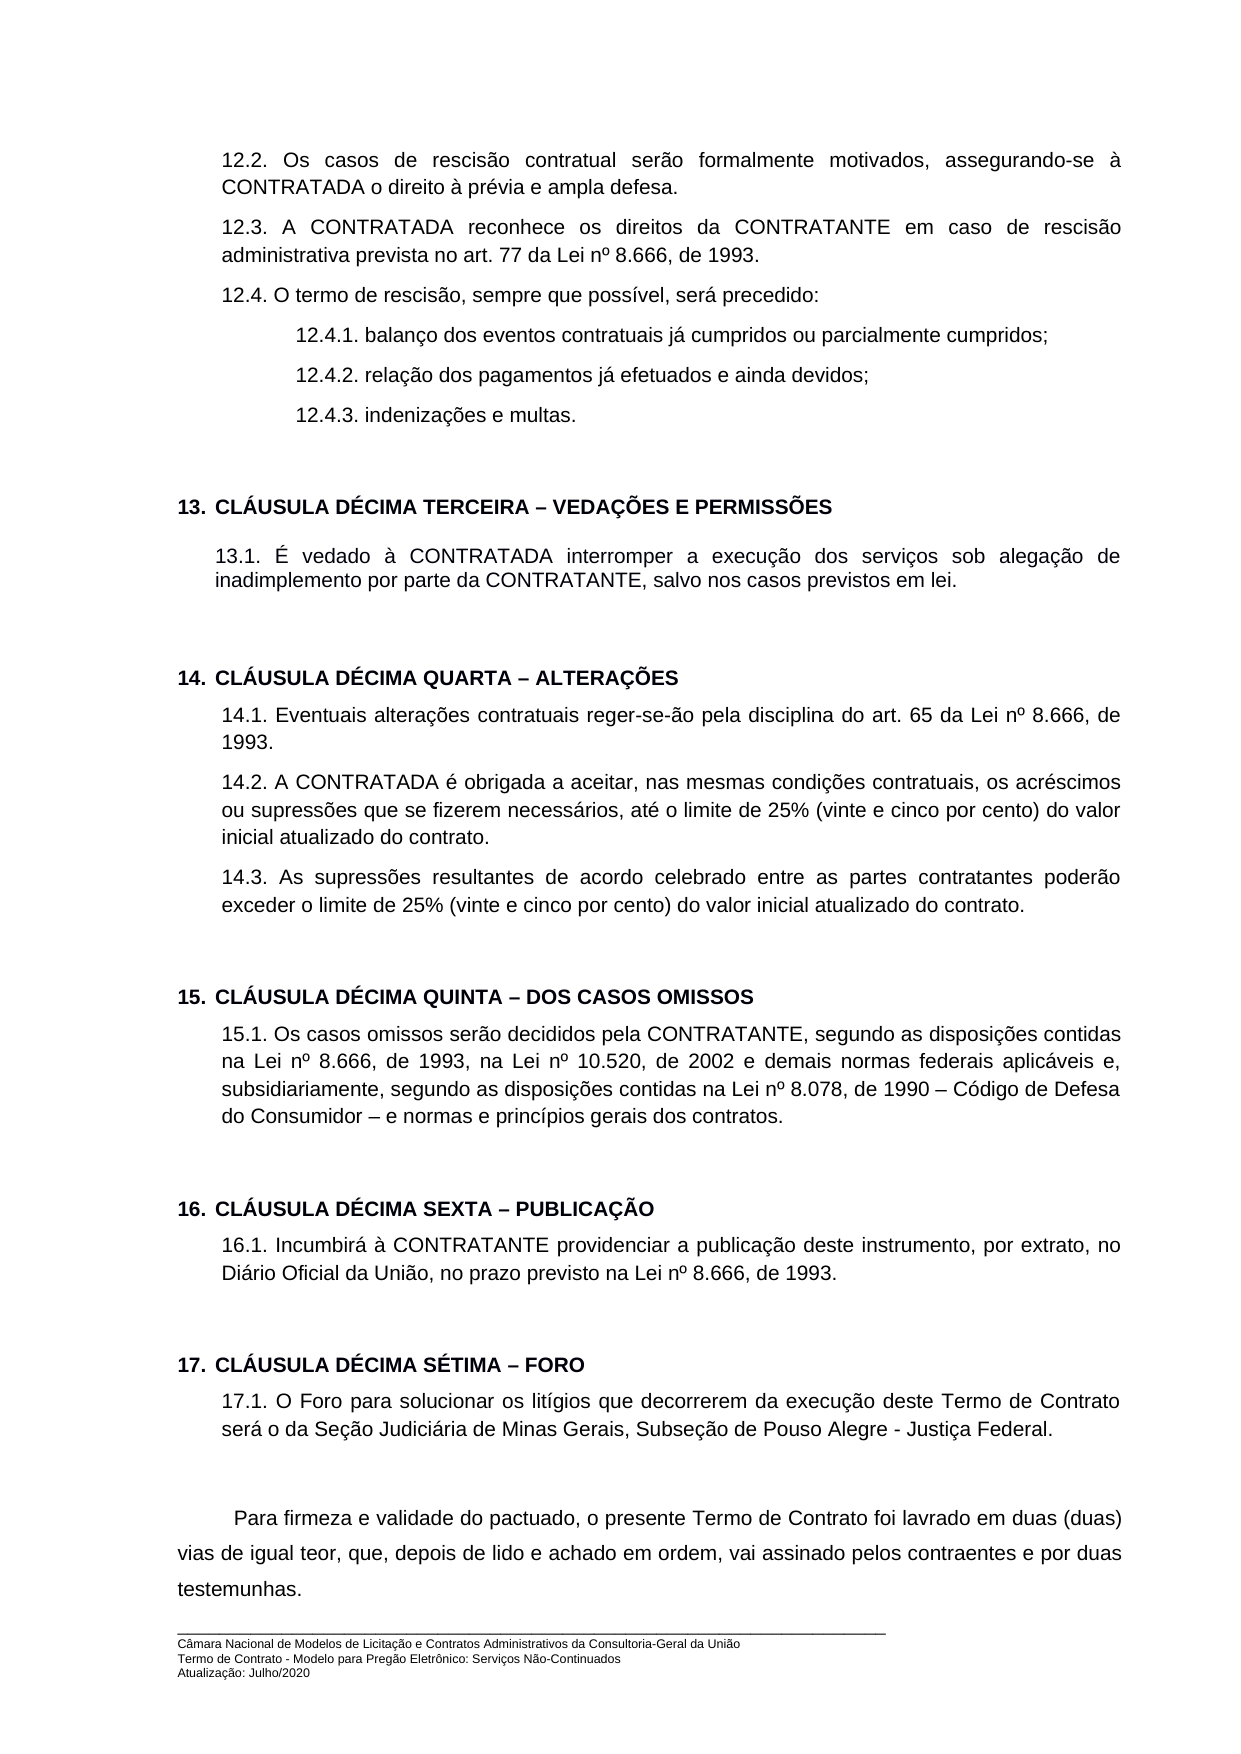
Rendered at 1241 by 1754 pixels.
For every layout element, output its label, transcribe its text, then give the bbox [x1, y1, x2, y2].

subtitle CLÁUSULA DÉCIMA QUINTA – DOS CASOS OMISSOS [177, 985, 1122, 1009]
list 15.1. Os casos omissos serão decididos pela CONTRATANTE, segundo as disposições contidas na Lei nº 8.666, de 1993, na Lei nº 10.520, de 2002 e demais normas federais aplicáveis e, subsidiariamente, segundo as disposições contidas na Lei nº 8.078, de 1990 – Código de Defesa do Consumidor – e normas e princípios gerais dos contratos. [221, 1021, 1122, 1128]
list 12.3. A CONTRATADA reconhece os direitos da CONTRATANTE em caso de rescisão administrativa prevista no art. 77 da Lei nº 8.666, de 1993. [221, 215, 1122, 267]
subtitle CLÁUSULA DÉCIMA QUARTA – ALTERAÇÕES [177, 666, 1122, 690]
list 14.3. As supressões resultantes de acordo celebrado entre as partes contratantes poderão exceder o limite de 25% (vinte e cinco por cento) do valor inicial atualizado do contrato. [221, 865, 1122, 916]
list 12.4.2. relação dos pagamentos já efetuados e ainda devidos; [295, 363, 1122, 387]
subtitle CLÁUSULA DÉCIMA TERCEIRA – VEDAÇÕES E PERMISSÕES [177, 495, 1122, 519]
list 12.4.3. indenizações e multas. [295, 403, 1122, 427]
list 12.4. O termo de rescisão, sempre que possível, será precedido: [221, 283, 1122, 307]
list 14.2. A CONTRATADA é obrigada a aceitar, nas mesmas condições contratuais, os acréscimos ou supressões que se fizerem necessários, até o limite de 25% (vinte e cinco por cento) do valor inicial atualizado do contrato. [221, 770, 1122, 849]
text Para firmeza e validade do pactuado, o presente Termo de Contrato foi lavrado em duas (duas) vias de igual teor, que, depois de lido e achado em ordem, vai assinado pelos contraentes e por duas testemunhas. [177, 1505, 1124, 1601]
list 12.2. Os casos de rescisão contratual serão formalmente motivados, assegurando-se à CONTRATADA o direito à prévia e ampla defesa. [221, 148, 1122, 199]
list 16.1. Incumbirá à CONTRATANTE providenciar a publicação deste instrumento, por extrato, no Diário Oficial da União, no prazo previsto na Lei nº 8.666, de 1993. [221, 1233, 1122, 1284]
list 12.4.1. balanço dos eventos contratuais já cumpridos ou parcialmente cumpridos; [295, 323, 1122, 347]
subtitle CLÁUSULA DÉCIMA SEXTA – PUBLICAÇÃO [177, 1196, 1122, 1220]
subtitle 13.1. É vedado à CONTRATADA interromper a execução dos serviços sob alegação de inadimplemento por parte da CONTRATANTE, salvo nos casos previstos em lei. [177, 544, 1122, 592]
subtitle CLÁUSULA DÉCIMA SÉTIMA – FORO [177, 1353, 1122, 1377]
list 14.1. Eventuais alterações contratuais reger-se-ão pela disciplina do art. 65 da Lei nº 8.666, de 1993. [221, 702, 1122, 754]
list 17.1. O Foro para solucionar os litígios que decorrerem da execução deste Termo de Contrato será o da Seção Judiciária de Minas Gerais, Subseção de Pouso Alegre - Justiça Federal. [221, 1389, 1122, 1441]
